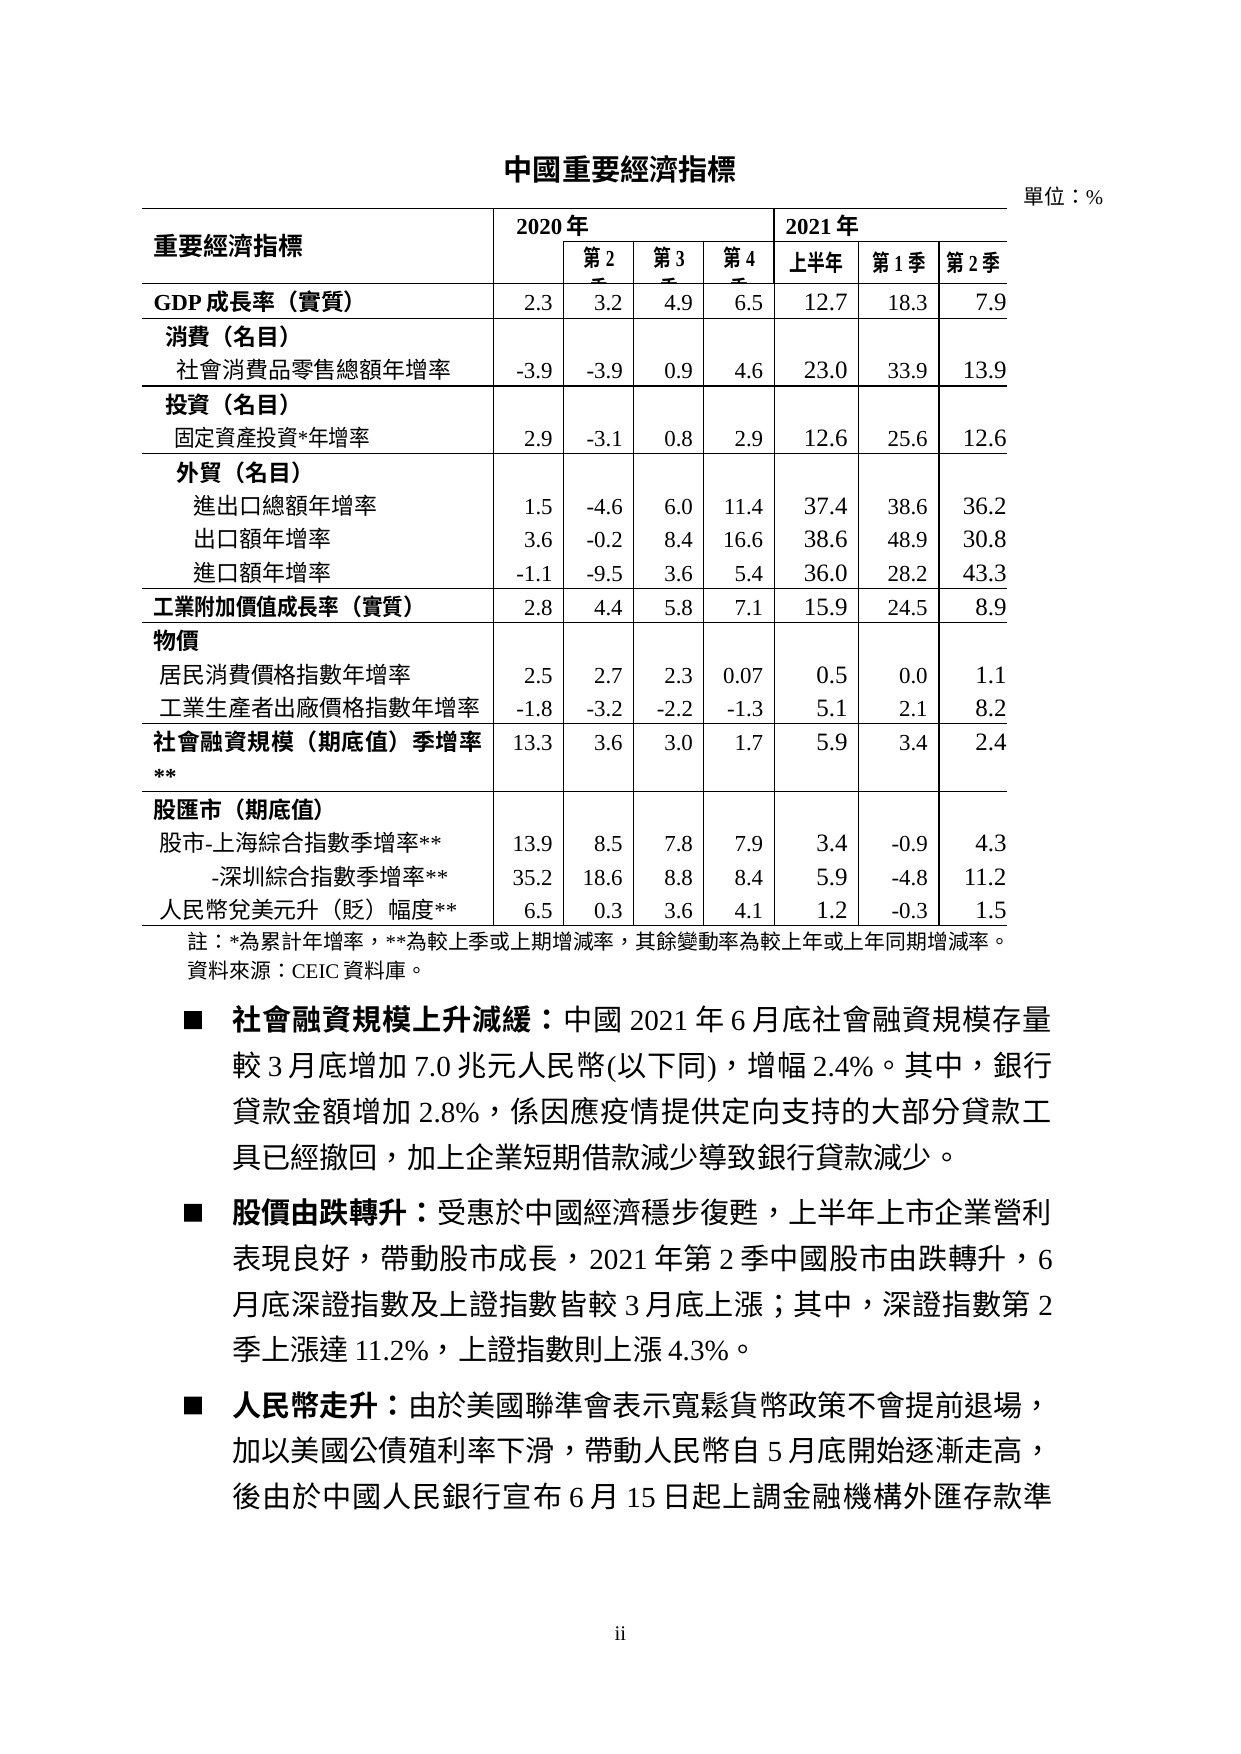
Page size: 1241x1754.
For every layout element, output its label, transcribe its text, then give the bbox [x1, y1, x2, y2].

table_cell 18.3 [859, 284, 938, 317]
text 單位：% [187, 187, 1053, 208]
table_cell 上半年 [775, 242, 858, 282]
table_cell 0.8 [634, 420, 703, 453]
table_cell 人民幣兌美元升（貶）幅度** [142, 892, 493, 925]
table_cell 8.5 18.6 [564, 825, 633, 892]
table_cell 社會融資規模（期底值）季增率** [142, 724, 493, 791]
list 人民幣走升：由於美國聯準會表示寬鬆貨幣政策不會提前退場，加以美國公債殖利率下滑，帶動人民幣自5月底開始逐漸走高，後由於中國人民銀行宣布6月15日起上調金融機構外匯存款準 [182, 1379, 1053, 1517]
table_cell [494, 387, 563, 420]
table_cell [564, 454, 633, 488]
table_cell 物價 居民消費價格指數年增率 工業生產者出廠價格指數年增率 [142, 623, 493, 723]
table_cell 2.3 -2.2 [634, 623, 703, 723]
table_cell 48.9 [859, 521, 938, 554]
table_cell 3.4 5.9 [775, 825, 858, 892]
table_cell 第1季 [859, 242, 938, 282]
table_cell 4.9 [634, 284, 703, 317]
table_cell 2.8 [494, 589, 563, 622]
table_cell [775, 387, 858, 420]
table_cell 11.4 [704, 488, 774, 521]
table_cell 第2季 [940, 242, 1007, 282]
table_cell 12.6 [775, 420, 858, 453]
table_cell 37.4 [775, 488, 858, 521]
table_cell [494, 241, 563, 282]
table_cell [704, 792, 774, 825]
table_cell 3.4 [859, 724, 938, 791]
table_cell 12.6 [940, 420, 1007, 453]
table_cell 3.2 [564, 284, 633, 317]
table_cell [634, 454, 703, 488]
table_cell 1.7 [704, 724, 774, 791]
list 社會融資規模上升減緩：中國2021年6月底社會融資規模存量較3月底增加7.0兆元人民幣(以下同)，增幅2.4%。其中，銀行貸款金額增加2.8%，係因應疫情提供定向支持的大部分貸款工具已經撤回，加上企業短期借款減少導致銀行貸款減少。 [182, 994, 1053, 1177]
table_cell -3.1 [564, 420, 633, 453]
text 註：*為累計年增率，**為較上季或上期增減率，其餘變動率為較上年或上年同期增減率。 [187, 926, 1053, 955]
table_cell 第4季 [704, 242, 773, 282]
table_cell 3.0 [634, 724, 703, 791]
table_cell 5.9 [775, 724, 858, 791]
table_cell 2.4 [940, 724, 1007, 791]
table_cell 38.6 [859, 488, 938, 521]
table_cell 7.1 [704, 589, 774, 622]
table_cell 進口額年增率 [142, 554, 493, 588]
table_cell 13.9 [940, 352, 1007, 385]
table_cell 36.2 [940, 488, 1007, 521]
table_cell 4.4 [564, 589, 633, 622]
table_cell 7.9 8.4 [704, 825, 774, 892]
table_cell 投資（名目） [142, 387, 493, 420]
table_cell 2.3 [494, 284, 563, 317]
table_cell [859, 319, 938, 352]
table_cell [704, 387, 774, 420]
table_cell 進出口總額年增率 [142, 488, 493, 521]
table_cell [775, 454, 858, 488]
table_cell 2.7 -3.2 [564, 623, 633, 723]
table_header 2021年 [775, 209, 1007, 241]
table_cell 24.5 [859, 589, 938, 622]
table_cell 7.8 8.8 [634, 825, 703, 892]
table_cell 15.9 [775, 589, 858, 622]
table_cell 6.5 [494, 892, 563, 925]
table_cell 出口額年增率 [142, 521, 493, 554]
text 資料來源：CEIC資料庫。 [187, 955, 1053, 984]
table_cell GDP成長率（實質） [142, 284, 493, 317]
table_cell [634, 792, 703, 825]
table_cell 消費（名目） [142, 319, 493, 352]
table_cell -3.9 [564, 352, 633, 385]
table_cell 30.8 [940, 521, 1007, 554]
table_cell [634, 387, 703, 420]
table_cell 4.1 [704, 892, 774, 925]
list 中國重要經濟指標 [187, 150, 1053, 187]
table_cell [775, 319, 858, 352]
table_cell 38.6 [775, 521, 858, 554]
table_cell [859, 454, 938, 488]
table_cell [940, 792, 1007, 825]
table_cell 25.6 [859, 420, 938, 453]
table_cell 0.5 5.1 [775, 623, 858, 723]
table_cell 1.5 [494, 488, 563, 521]
table_cell 第2季 [564, 242, 633, 282]
table_cell [859, 387, 938, 420]
table_cell 0.07 -1.3 [704, 623, 774, 723]
table_cell 3.6 [634, 554, 703, 588]
table_cell [859, 792, 938, 825]
table_cell 股市-上海綜合指數季增率** -深圳綜合指數季增率** [142, 825, 493, 892]
table_cell 7.9 [940, 284, 1007, 317]
table_cell -3.9 [494, 352, 563, 385]
table_cell 股匯市（期底值） [142, 792, 493, 825]
table_cell 社會消費品零售總額年增率 [142, 352, 493, 385]
table_cell 2.5 -1.8 [494, 623, 563, 723]
table_cell 8.9 [940, 589, 1007, 622]
table_cell 23.0 [775, 352, 858, 385]
table_cell [634, 319, 703, 352]
list 股價由跌轉升：受惠於中國經濟穩步復甦，上半年上市企業營利表現良好，帶動股市成長，2021年第2季中國股市由跌轉升，6月底深證指數及上證指數皆較3月底上漲；其中，深證指數第2季上漲達11.2%，上證指數則上漲4.3%。 [182, 1187, 1053, 1370]
table_cell 0.9 [634, 352, 703, 385]
table_cell 2.9 [494, 420, 563, 453]
table_cell 3.6 [634, 892, 703, 925]
table_cell 4.3 11.2 [940, 825, 1007, 892]
table_cell 28.2 [859, 554, 938, 588]
table_cell 3.6 [564, 724, 633, 791]
table_cell 0.3 [564, 892, 633, 925]
table_cell -0.3 [859, 892, 938, 925]
table_cell 1.5 [940, 892, 1007, 925]
table_cell -0.2 [564, 521, 633, 554]
table_cell -0.9 -4.8 [859, 825, 938, 892]
table_cell [494, 319, 563, 352]
table_cell 6.0 [634, 488, 703, 521]
table_cell -9.5 [564, 554, 633, 588]
table_cell [940, 454, 1007, 488]
table_cell [775, 792, 858, 825]
table_cell 0.0 2.1 [859, 623, 938, 723]
table_cell 5.8 [634, 589, 703, 622]
table_cell 36.0 [775, 554, 858, 588]
table_cell 33.9 [859, 352, 938, 385]
table_cell 43.3 [940, 554, 1007, 588]
table_cell [704, 454, 774, 488]
table_cell 16.6 [704, 521, 774, 554]
table_cell [564, 319, 633, 352]
table_cell 13.9 35.2 [494, 825, 563, 892]
table_cell 4.6 [704, 352, 774, 385]
table_cell 1.2 [775, 892, 858, 925]
table_cell 12.7 [775, 284, 858, 317]
table_cell [564, 792, 633, 825]
table_header 2020年 [494, 209, 773, 241]
table_cell [564, 387, 633, 420]
table_cell 6.5 [704, 284, 774, 317]
table_cell 5.4 [704, 554, 774, 588]
table_cell 3.6 [494, 521, 563, 554]
table_cell [940, 319, 1007, 352]
table_cell 工業附加價值成長率（實質） [142, 589, 493, 622]
table_cell 13.3 [494, 724, 563, 791]
table_cell 固定資產投資*年增率 [142, 420, 493, 453]
table_header 重要經濟指標 [142, 209, 493, 282]
table_cell -1.1 [494, 554, 563, 588]
table_cell [704, 319, 774, 352]
table_cell 1.1 8.2 [940, 623, 1007, 723]
table_cell 8.4 [634, 521, 703, 554]
table_cell -4.6 [564, 488, 633, 521]
table_cell [940, 387, 1007, 420]
table_cell 2.9 [704, 420, 774, 453]
table_cell [494, 792, 563, 825]
table_cell [494, 454, 563, 488]
table_cell 第3季 [634, 242, 703, 282]
table_cell 外貿（名目） [142, 454, 493, 488]
